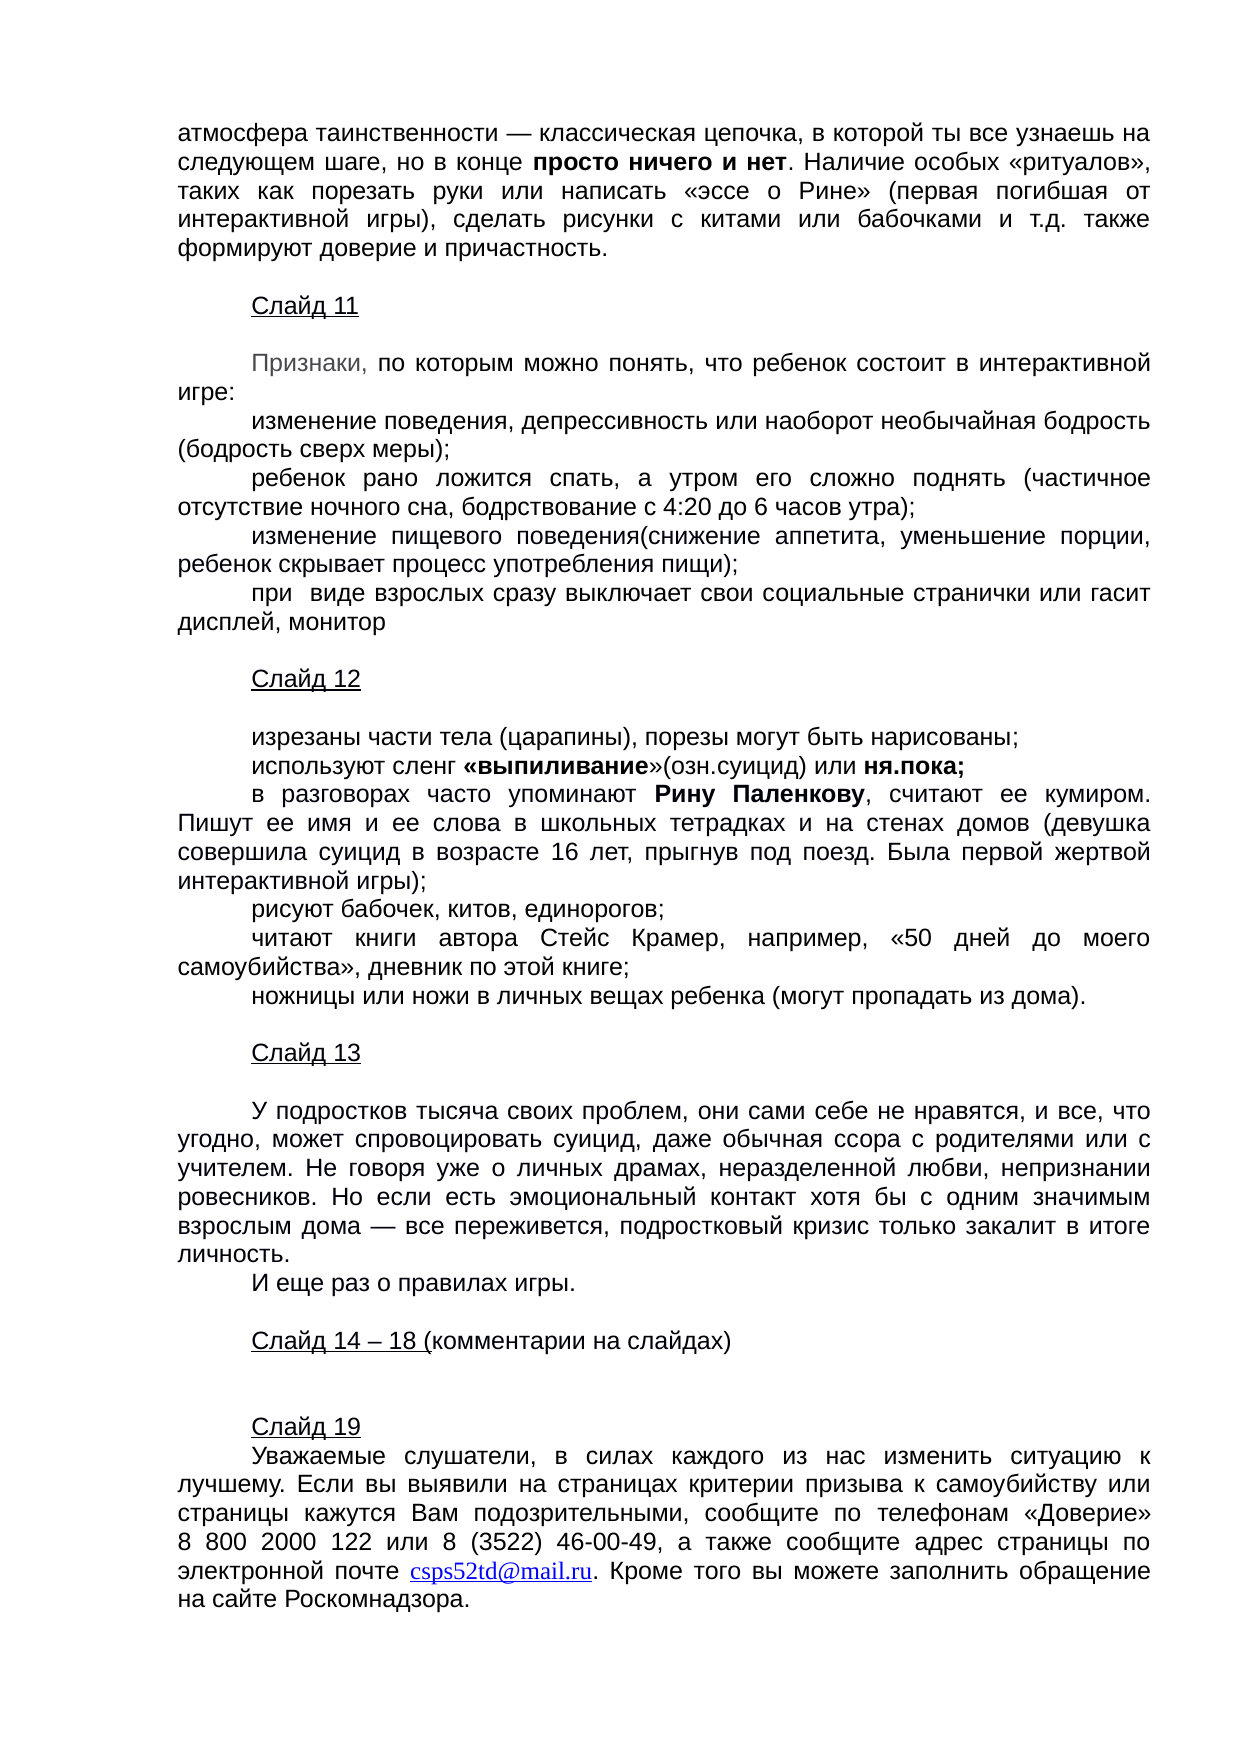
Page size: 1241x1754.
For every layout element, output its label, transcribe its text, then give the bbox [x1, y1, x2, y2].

text ножницы или ножи в личных вещах ребенка (могут пропадать из дома). [177, 981, 1152, 1009]
text в разговорах часто упоминают Рину Паленкову, считают ее кумиром. Пишут ее имя и ее слова в школьных тетрадках и на стенах домов (девушка совершила суицид в возрасте 16 лет, прыгнув под поезд. Была первой жертвой интерактивной игры); [177, 779, 1152, 894]
text Уважаемые слушатели, в силах каждого из нас изменить ситуацию к лучшему. Если вы выявили на страницах критерии призыва к самоубийству или страницы кажутся Вам подозрительными, сообщите по телефонам «Доверие» 8 800 2000 122 или 8 (3522) 46-00-49, а также сообщите адрес страницы по электронной почте csps52td@mail.ru. Кроме того вы можете заполнить обращение на сайте Роскомнадзора. [177, 1441, 1152, 1613]
text изменение поведения, депрессивность или наоборот необычайная бодрость (бодрость сверх меры); [177, 406, 1152, 463]
text ребенок рано ложится спать, а утром его сложно поднять (частичное отсутствие ночного сна, бодрствование с 4:20 до 6 часов утра); [177, 463, 1152, 521]
text рисуют бабочек, китов, единорогов; [177, 894, 1152, 923]
text изрезаны части тела (царапины), порезы могут быть нарисованы; [177, 722, 1152, 751]
text Слайд 11 [177, 291, 1152, 319]
text И еще раз о правилах игры. [177, 1268, 1152, 1297]
text Слайд 14 – 18 (комментарии на слайдах) [177, 1326, 1152, 1354]
text читают книги автора Стейс Крамер, например, «50 дней до моего самоубийства», дневник по этой книге; [177, 923, 1152, 981]
text У подростков тысяча своих проблем, они сами себе не нравятся, и все, что угодно, может спровоцировать суицид, даже обычная ссора с родителями или с учителем. Не говоря уже о личных драмах, неразделенной любви, непризнании ровесников. Но если есть эмоциональный контакт хотя бы с одним значимым взрослым дома — все переживется, подростковый кризис только закалит в итоге личность. [177, 1096, 1152, 1268]
text Слайд 13 [177, 1038, 1152, 1067]
text Слайд 19 [177, 1412, 1152, 1441]
text атмосфера таинственности — классическая цепочка, в которой ты все узнаешь на следующем шаге, но в конце просто ничего и нет. Наличие особых «ритуалов», таких как порезать руки или написать «эссе о Рине» (первая погибшая от интерактивной игры), сделать рисунки с китами или бабочками и т.д. также формируют доверие и причастность. [177, 118, 1152, 262]
text при виде взрослых сразу выключает свои социальные странички или гасит дисплей, монитор [177, 578, 1152, 636]
text изменение пищевого поведения(снижение аппетита, уменьшение порции, ребенок скрывает процесс употребления пищи); [177, 521, 1152, 578]
text Слайд 12 [177, 664, 1152, 693]
text используют сленг «выпиливание»(озн.суицид) или ня.пока; [177, 751, 1152, 779]
text Признаки, по которым можно понять, что ребенок состоит в интерактивной игре: [177, 348, 1152, 406]
